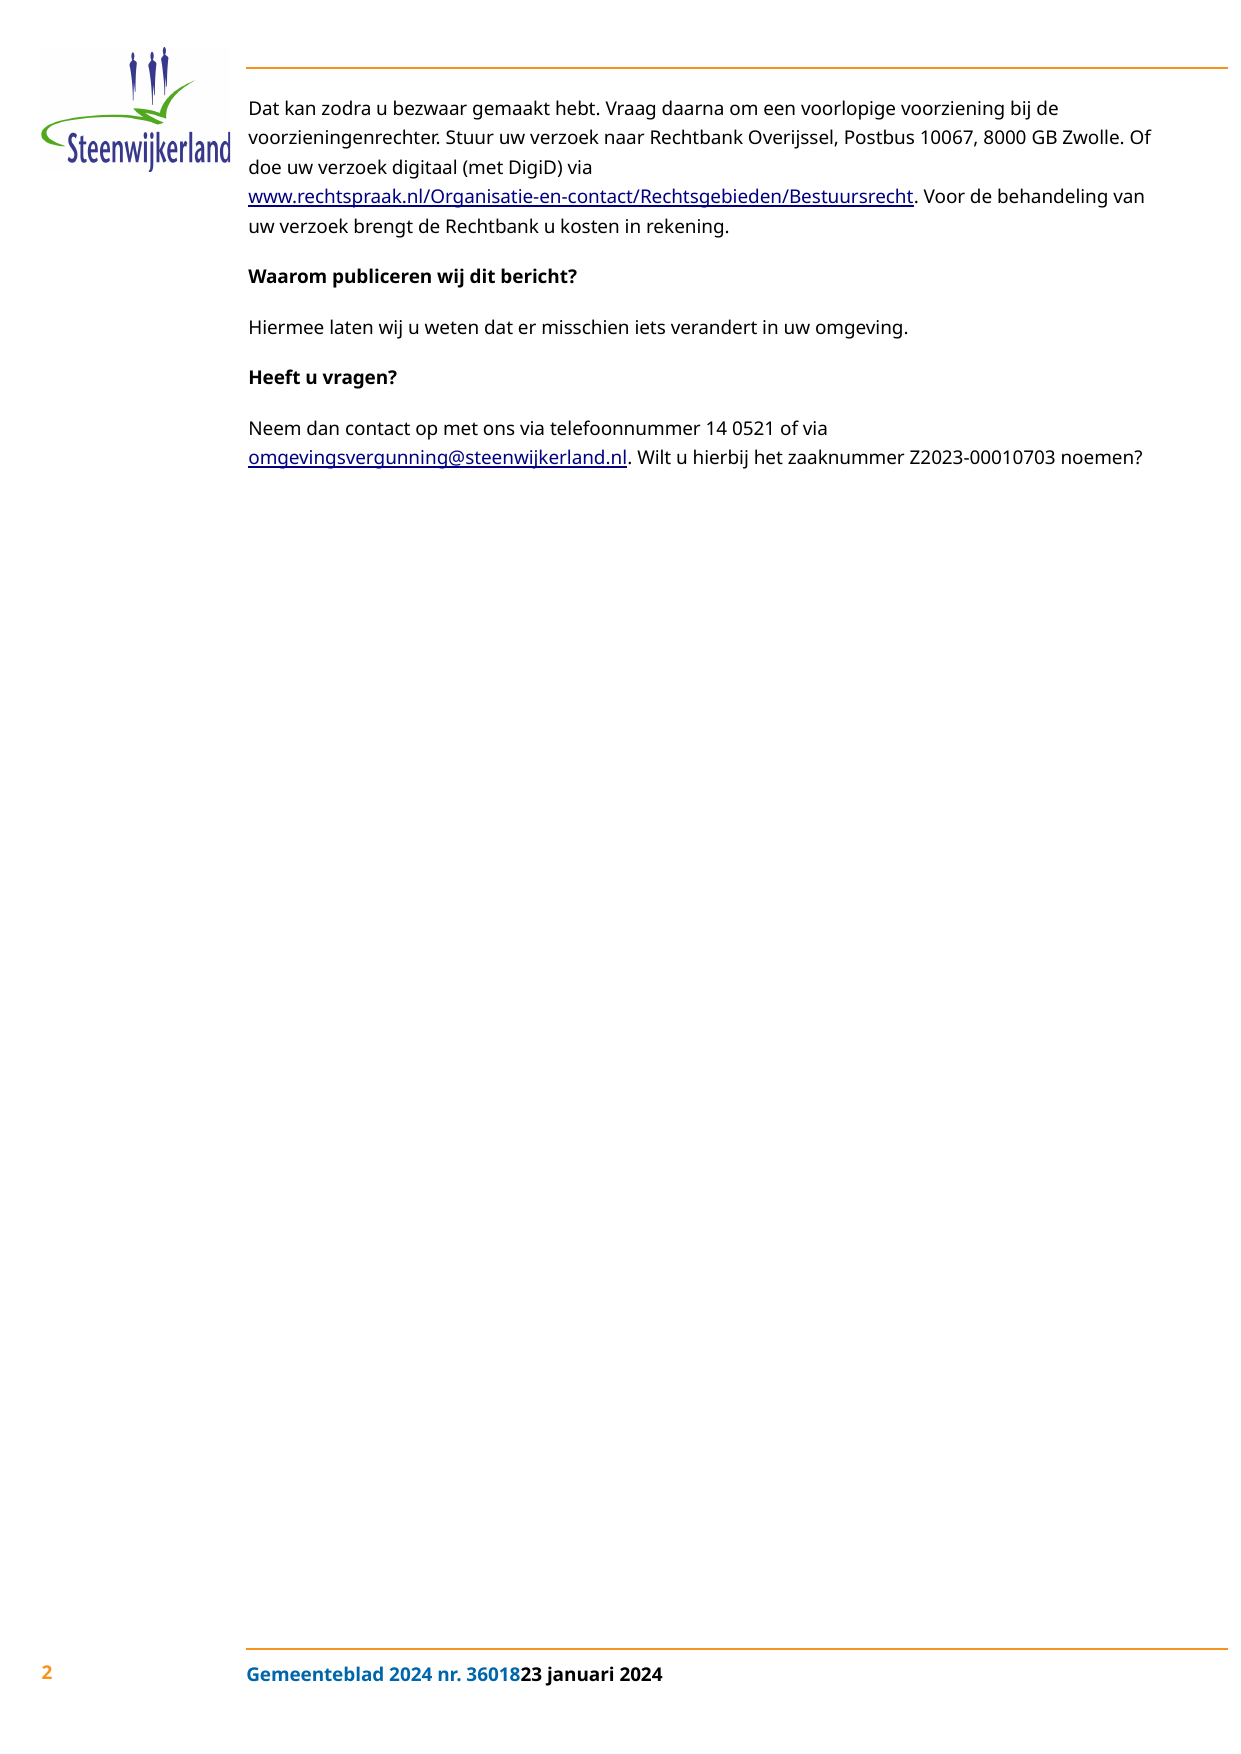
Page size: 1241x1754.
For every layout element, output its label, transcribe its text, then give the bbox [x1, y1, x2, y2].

text Hiermee laten wij u weten dat er misschien iets verandert in uw omgeving. [248, 314, 1152, 340]
picture [41, 47, 231, 172]
text Heeft u vragen? [248, 364, 1152, 390]
text Waarom publiceren wij dit bericht? [248, 263, 1152, 289]
text Dat kan zodra u bezwaar gemaakt hebt. Vraag daarna om een voorlopige voorziening bij de voorzieningenrechter. Stuur uw verzoek naar Rechtbank Overijssel, Postbus 10067, 8000 GB Zwolle. Of doe uw verzoek digitaal (met DigiD) via www.rechtspraak.nl/Organisatie-en-contact/Rechtsgebieden/Bestuursrecht. Voor de behandeling van uw verzoek brengt de Rechtbank u kosten in rekening. [248, 95, 1152, 239]
text Neem dan contact op met ons via telefoonnummer 14 0521 of via omgevingsvergunning@steenwijkerland.nl. Wilt u hierbij het zaaknummer Z2023-00010703 noemen? [248, 415, 1152, 470]
